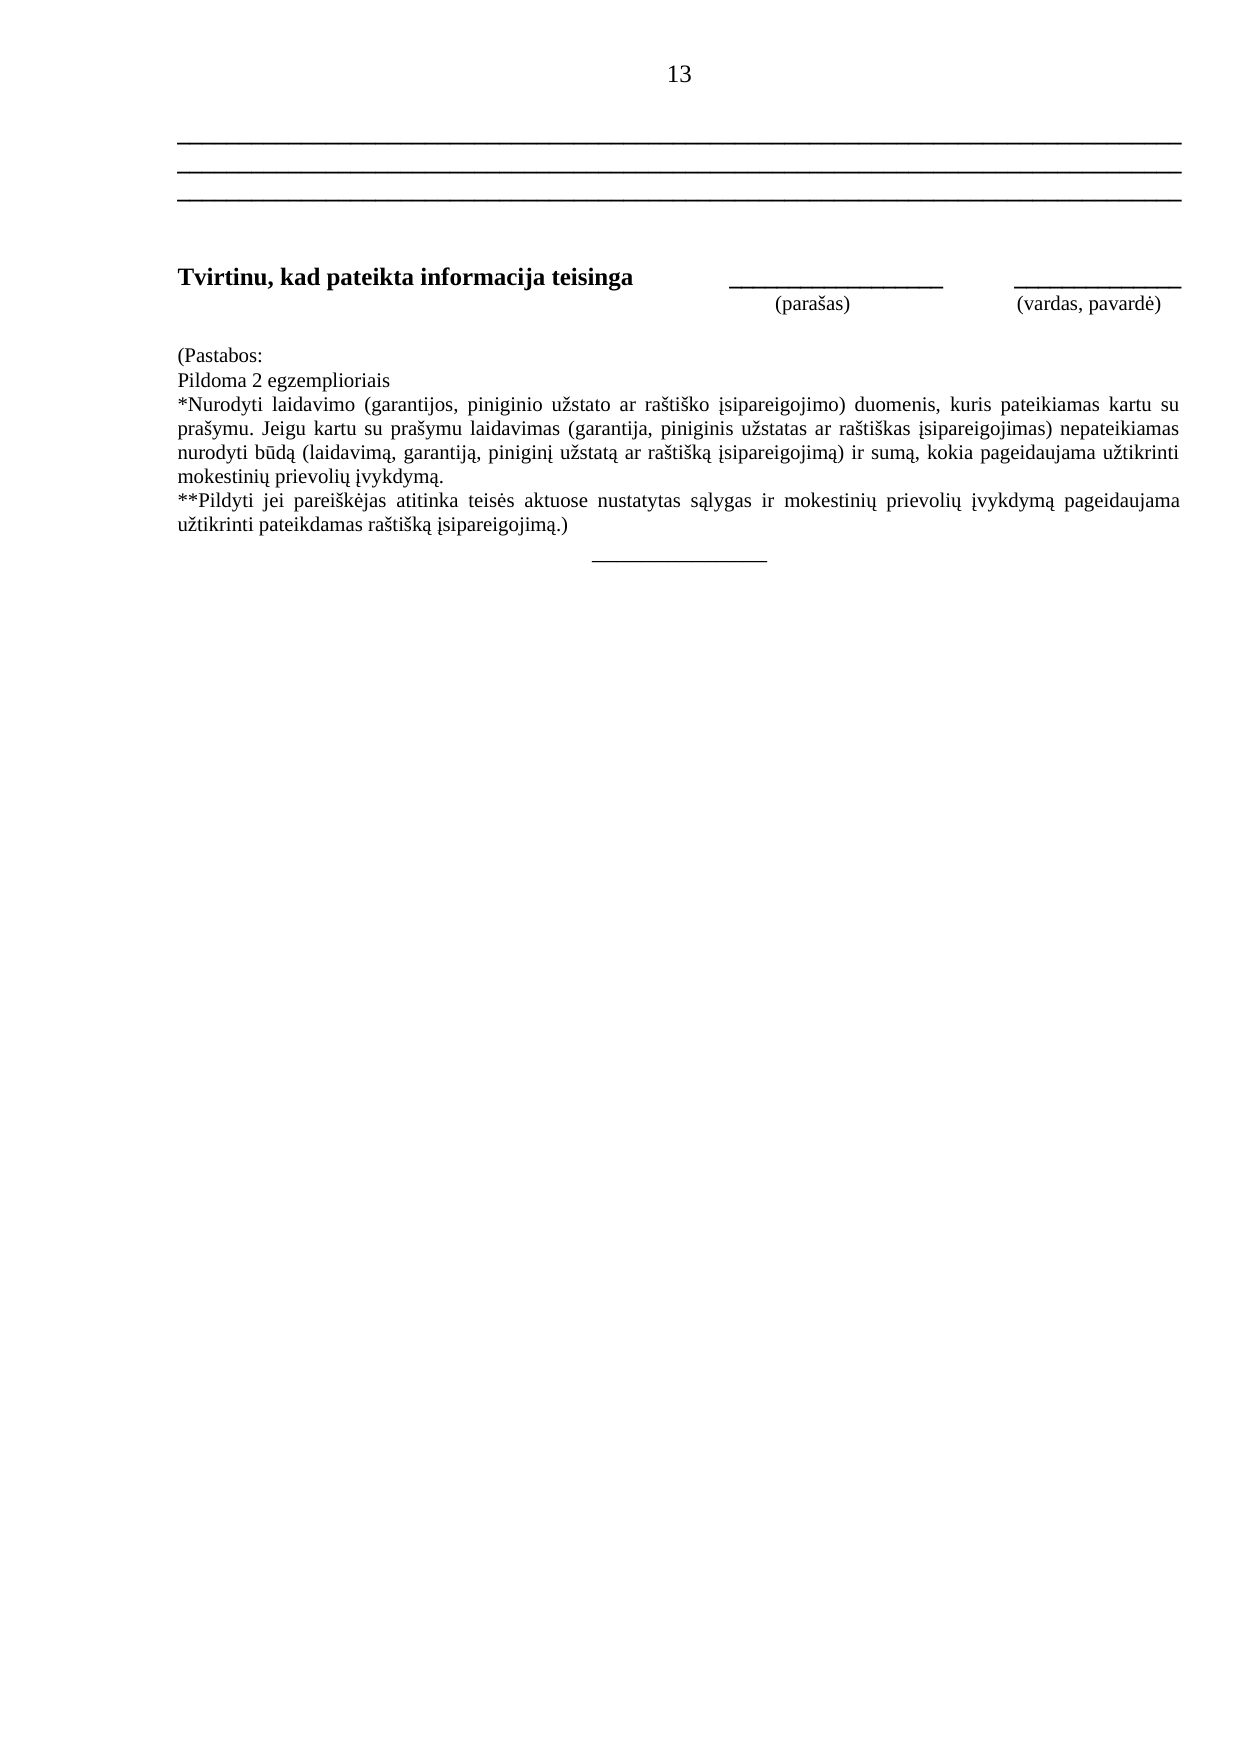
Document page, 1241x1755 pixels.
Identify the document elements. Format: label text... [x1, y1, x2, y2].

text *Nurodyti laidavimo (garantijos, piniginio užstato ar raštiško įsipareigojimo) duomenis, kuris pateikiamas kartu su prašymu. Jeigu kartu su prašymu laidavimas (garantija, piniginis užstatas ar raštiškas įsipareigojimas) nepateikiamas nurodyti būdą (laidavimą, garantiją, piniginį užstatą ar raštišką įsipareigojimą) ir sumą, kokia pageidaujama užtikrinti mokestinių prievolių įvykdymą. [177, 392, 1181, 488]
text Tvirtinu, kad pateikta informacija teisinga [177, 262, 1181, 291]
text **Pildyti jei pareiškėjas atitinka teisės aktuose nustatytas sąlygas ir mokestinių prievolių įvykdymą pageidaujama užtikrinti pateikdamas raštišką įsipareigojimą.) [177, 488, 1181, 536]
text (Pastabos: [177, 343, 1181, 367]
text ______________ [177, 536, 1181, 565]
text Pildoma 2 egzemplioriais [177, 367, 1181, 392]
text (parašas) (vardas, pavardė) [177, 291, 1181, 315]
